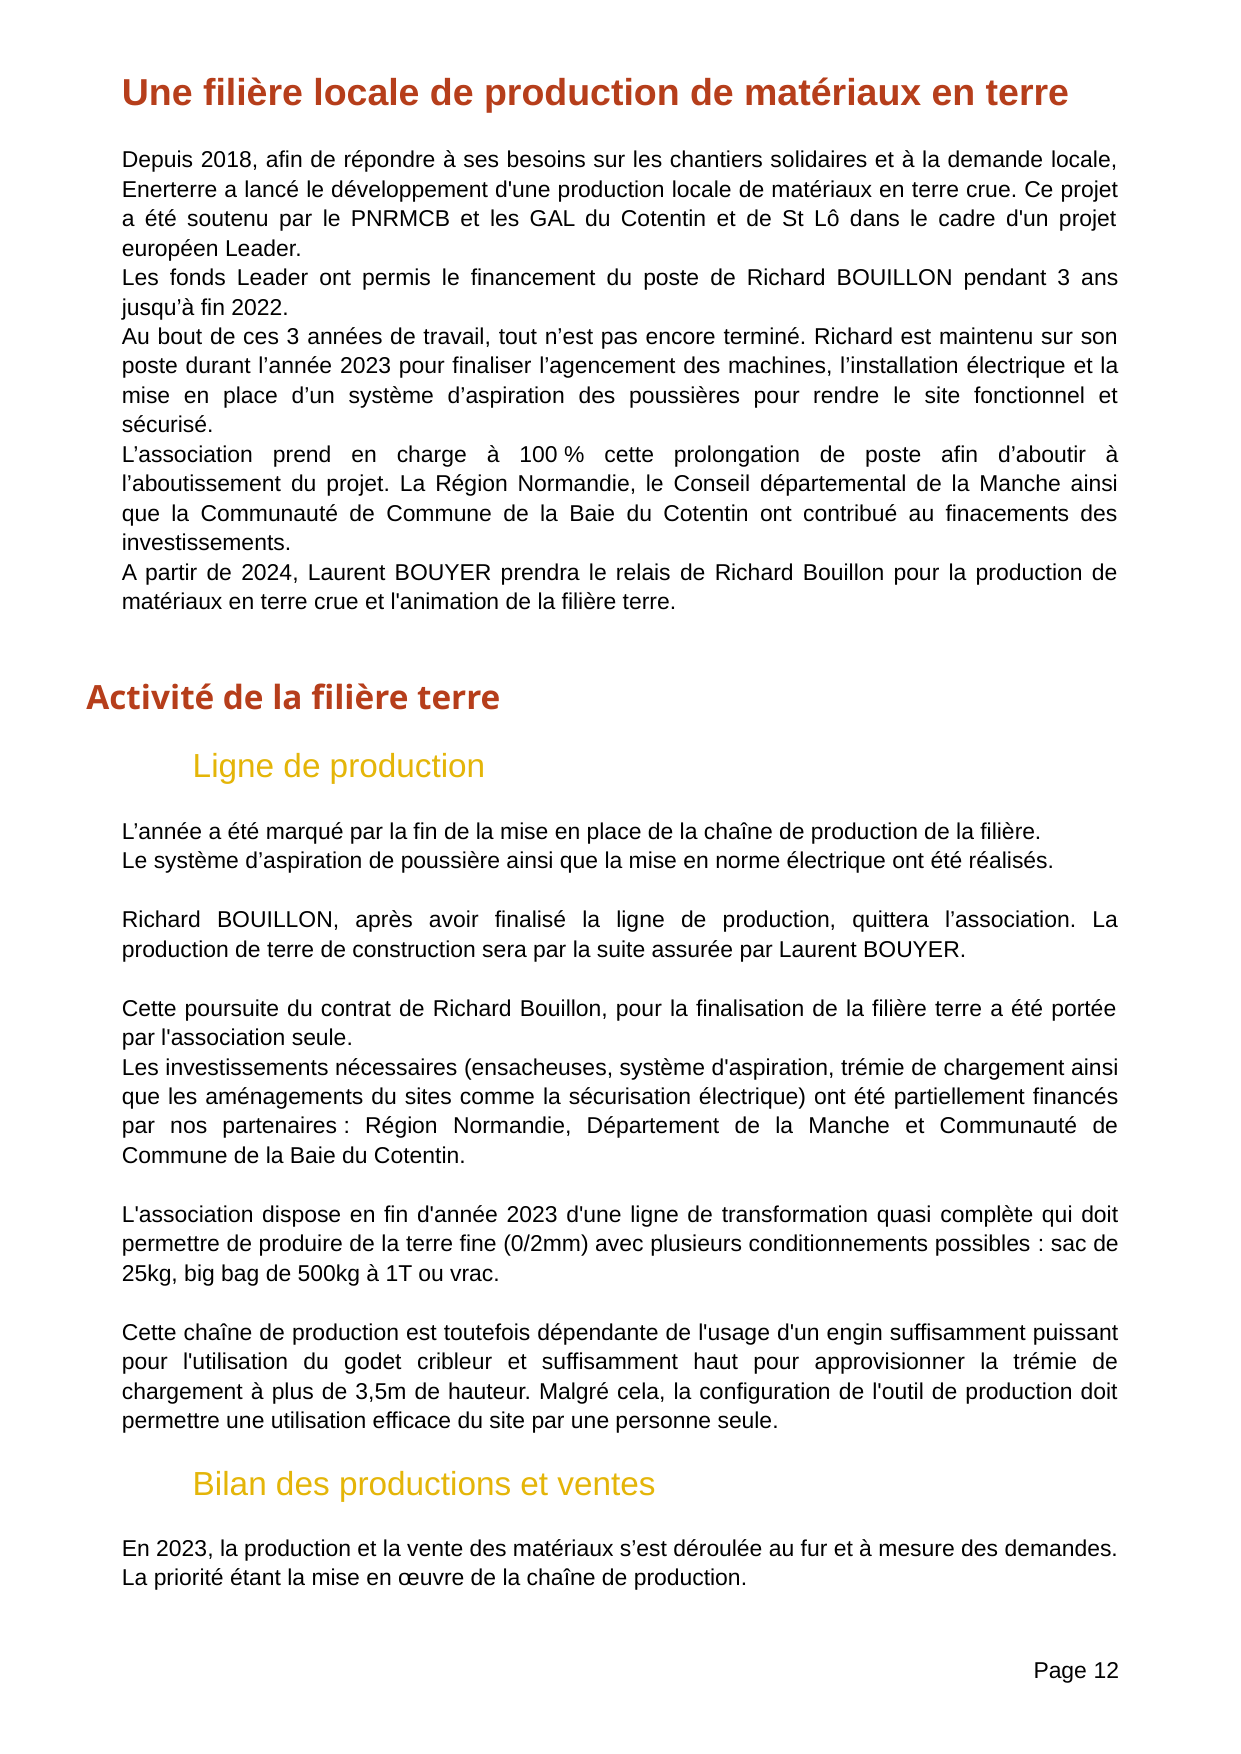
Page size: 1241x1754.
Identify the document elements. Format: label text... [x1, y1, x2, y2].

text Au bout de ces 3 années de travail, tout n’est pas encore terminé. Richard est maintenu sur son poste durant l’année 2023 pour finaliser l’agencement des machines, l’installation électrique et la mise en place d’un système d’aspiration des poussières pour rendre le site fonctionnel et sécurisé. [122, 320, 1119, 438]
text L'association dispose en fin d'année 2023 d'une ligne de transformation quasi complète qui doit permettre de produire de la terre fine (0/2mm) avec plusieurs conditionnements possibles : sac de 25kg, big bag de 500kg à 1T ou vrac. [122, 1198, 1119, 1286]
subtitle Une filière locale de production de matériaux en terre [122, 70, 1119, 113]
text Le système d’aspiration de poussière ainsi que la mise en norme électrique ont été réalisés. [122, 844, 1119, 873]
subtitle Bilan des productions et ventes [192, 1464, 1119, 1502]
text A partir de 2024, Laurent BOUYER prendra le relais de Richard Bouillon pour la production de matériaux en terre crue et l'animation de la filière terre. [122, 556, 1119, 614]
text En 2023, la production et la vente des matériaux s’est déroulée au fur et à mesure des demandes. La priorité étant la mise en œuvre de la chaîne de production. [122, 1532, 1119, 1591]
text Richard BOUILLON, après avoir finalisé la ligne de production, quittera l’association. La production de terre de construction sera par la suite assurée par Laurent BOUYER. [122, 903, 1119, 962]
text L’association prend en charge à 100 % cette prolongation de poste afin d’aboutir à l’aboutissement du projet. La Région Normandie, le Conseil départemental de la Manche ainsi que la Communauté de Commune de la Baie du Cotentin ont contribué au finacements des investissements. [122, 438, 1119, 556]
text Les investissements nécessaires (ensacheuses, système d'aspiration, trémie de chargement ainsi que les aménagements du sites comme la sécurisation électrique) ont été partiellement financés par nos partenaires : Région Normandie, Département de la Manche et Communauté de Commune de la Baie du Cotentin. [122, 1050, 1119, 1168]
text Depuis 2018, afin de répondre à ses besoins sur les chantiers solidaires et à la demande locale, Enerterre a lancé le développement d'une production locale de matériaux en terre crue. Ce projet a été soutenu par le PNRMCB et les GAL du Cotentin et de St Lô dans le cadre d'un projet européen Leader. [122, 143, 1119, 261]
text Cette chaîne de production est toutefois dépendante de l'usage d'un engin suffisamment puissant pour l'utilisation du godet cribleur et suffisamment haut pour approvisionner la trémie de chargement à plus de 3,5m de hauteur. Malgré cela, la configuration de l'outil de production doit permettre une utilisation efficace du site par une personne seule. [122, 1316, 1119, 1433]
text L’année a été marqué par la fin de la mise en place de la chaîne de production de la filière. [122, 814, 1119, 844]
text Cette poursuite du contrat de Richard Bouillon, pour la finalisation de la filière terre a été portée par l'association seule. [122, 991, 1119, 1050]
text Les fonds Leader ont permis le financement du poste de Richard BOUILLON pendant 3 ans jusqu’à fin 2022. [122, 261, 1119, 320]
subtitle Activité de la filière terre [86, 673, 1119, 719]
subtitle Ligne de production [192, 747, 1119, 785]
